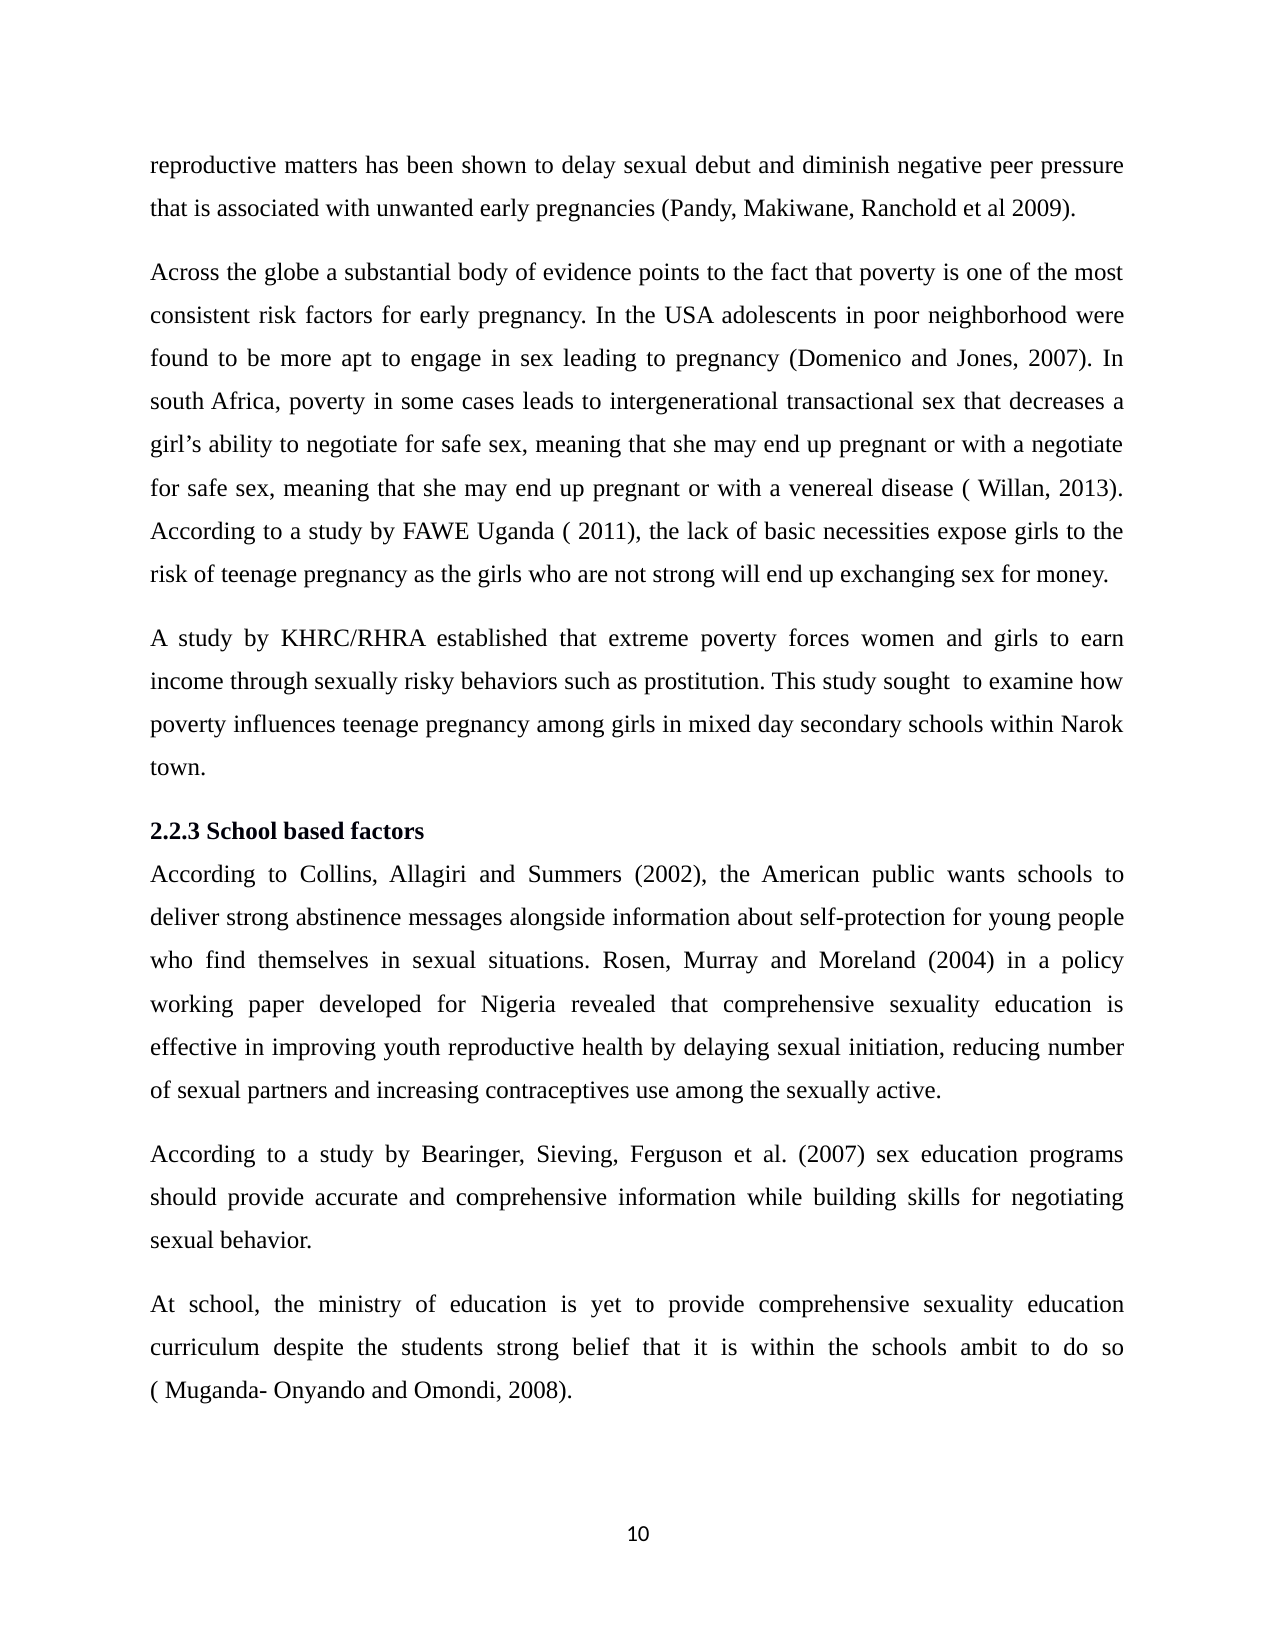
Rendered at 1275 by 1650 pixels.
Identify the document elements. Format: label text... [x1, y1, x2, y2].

text According to Collins, Allagiri and Summers (2002), the American public wants schools to deliver strong abstinence messages alongside information about self-protection for young people who find themselves in sexual situations. Rosen, Murray and Moreland (2004) in a policy working paper developed for Nigeria revealed that comprehensive sexuality education is effective in improving youth reproductive health by delaying sexual initiation, reducing number of sexual partners and increasing contraceptives use among the sexually active. [150, 859, 1125, 1104]
text A study by KHRC/RHRA established that extreme poverty forces women and girls to earn income through sexually risky behaviors such as prostitution. This study sought to examine how poverty influences teenage pregnancy among girls in mixed day secondary schools within Narok town. [150, 623, 1125, 781]
text According to a study by Bearinger, Sieving, Ferguson et al. (2007) sex education programs should provide accurate and comprehensive information while building skills for negotiating sexual behavior. [150, 1139, 1125, 1254]
text reproductive matters has been shown to delay sexual debut and diminish negative peer pressure that is associated with unwanted early pregnancies (Pandy, Makiwane, Ranchold et al 2009). [150, 150, 1125, 222]
subtitle 2.2.3 School based factors [150, 816, 1125, 845]
text At school, the ministry of education is yet to provide comprehensive sexuality education curriculum despite the students strong belief that it is within the schools ambit to do so ( Muganda- Onyando and Omondi, 2008). [150, 1289, 1125, 1404]
text Across the globe a substantial body of evidence points to the fact that poverty is one of the most consistent risk factors for early pregnancy. In the USA adolescents in poor neighborhood were found to be more apt to engage in sex leading to pregnancy (Domenico and Jones, 2007). In south Africa, poverty in some cases leads to intergenerational transactional sex that decreases a girl’s ability to negotiate for safe sex, meaning that she may end up pregnant or with a negotiate for safe sex, meaning that she may end up pregnant or with a venereal disease ( Willan, 2013). According to a study by FAWE Uganda ( 2011), the lack of basic necessities expose girls to the risk of teenage pregnancy as the girls who are not strong will end up exchanging sex for money. [150, 257, 1125, 588]
